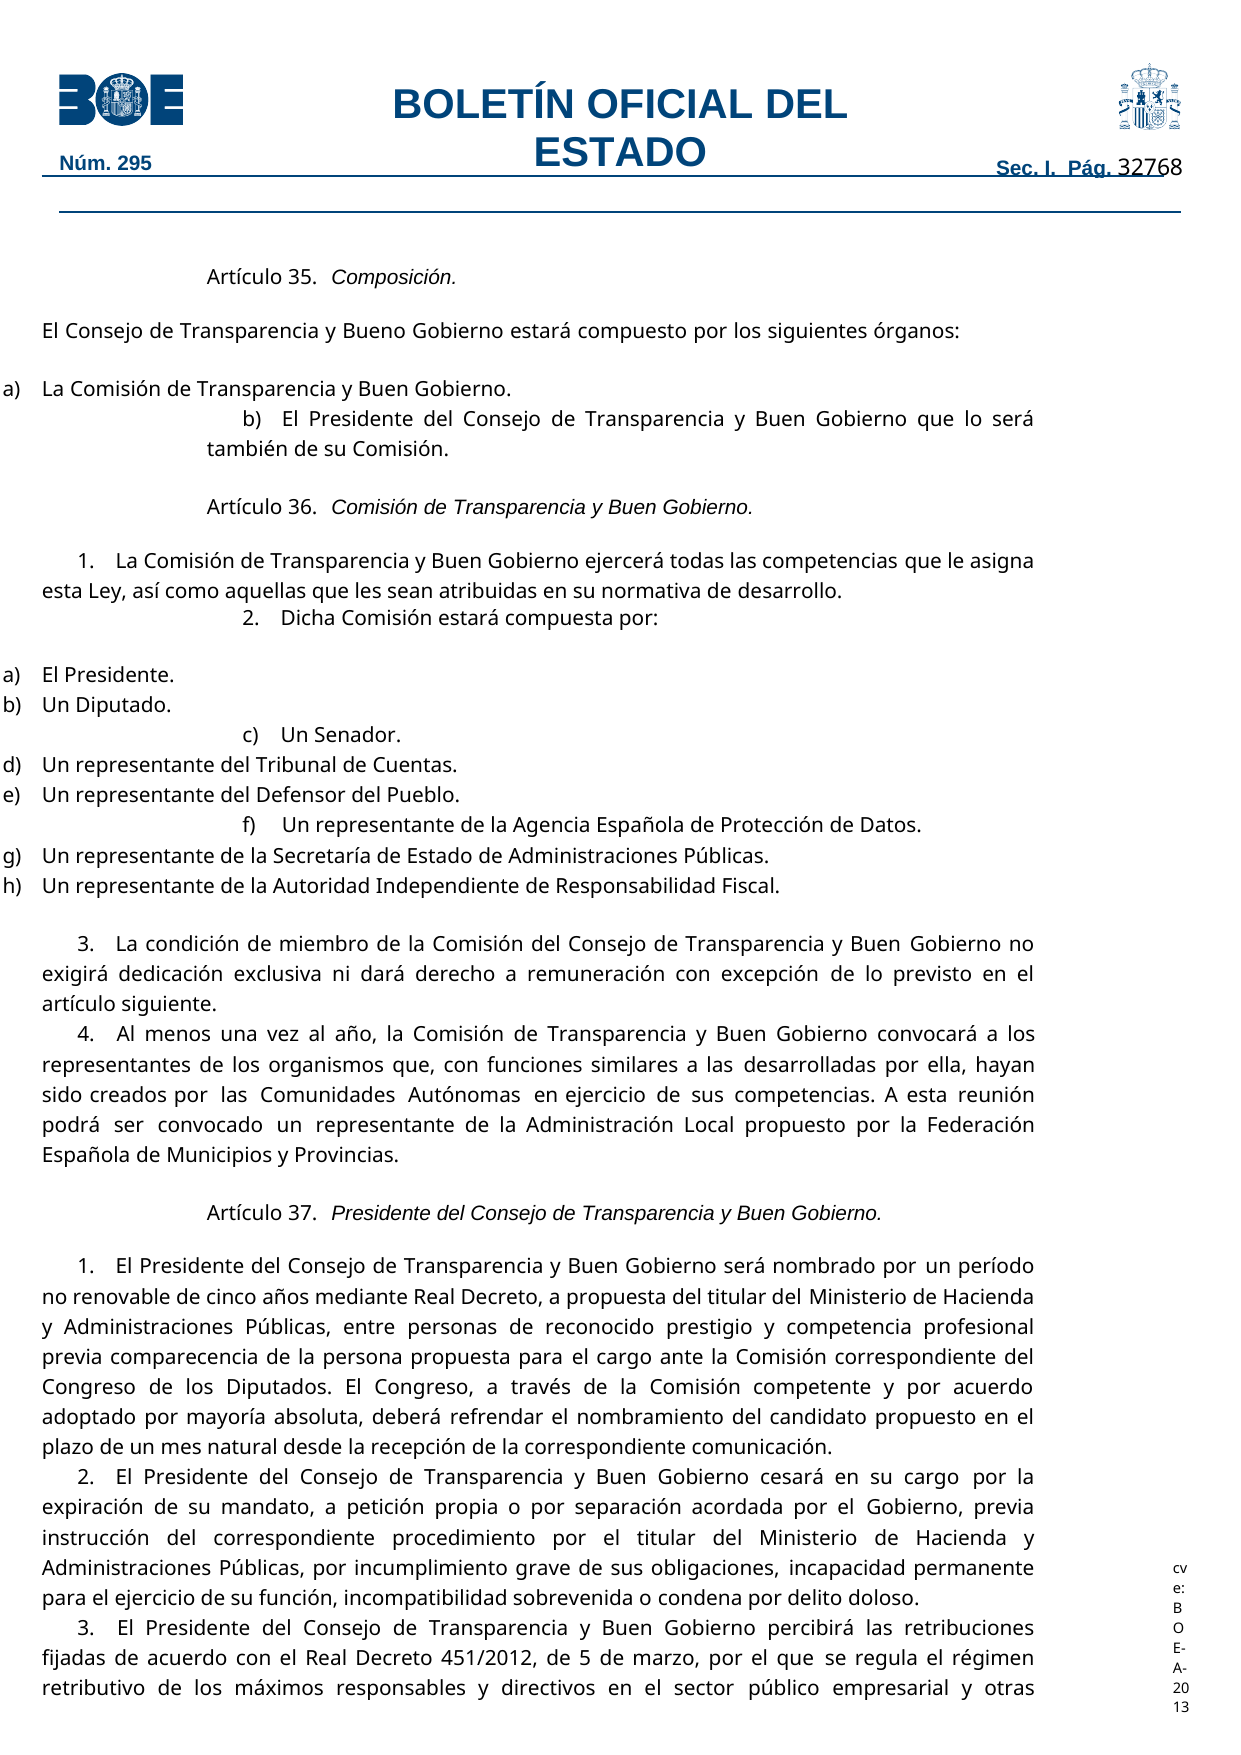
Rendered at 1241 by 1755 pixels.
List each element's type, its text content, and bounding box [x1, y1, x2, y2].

list El Presidente del Consejo de Transparencia y Buen Gobierno percibirá las retribuciones fijadas de acuerdo con el Real Decreto 451/2012, de 5 de marzo, por el que se regula el régimen retributivo de los máximos responsables y directivos en el sector público empresarial y otras entidades. [42, 1613, 1035, 1702]
list Un representante de la Secretaría de Estado de Administraciones Públicas. [2, 841, 1199, 869]
list Dicha Comisión estará compuesta por: [242, 606, 1199, 630]
list Un Senador. [242, 720, 1199, 749]
list La condición de miembro de la Comisión del Consejo de Transparencia y Buen Gobierno no exigirá dedicación exclusiva ni dará derecho a remuneración con excepción de lo previsto en el artículo siguiente. [42, 929, 1034, 1018]
list La Comisión de Transparencia y Buen Gobierno ejercerá todas las competencias que le asigna esta Ley, así como aquellas que les sean atribuidas en su normativa de desarrollo. [42, 546, 1034, 604]
list Un representante del Defensor del Pueblo. [2, 781, 1199, 809]
text El Consejo de Transparencia y Bueno Gobierno estará compuesto por los siguientes órganos: [42, 316, 1034, 344]
list El Presidente. [2, 660, 1199, 688]
list Al menos una vez al año, la Comisión de Transparencia y Buen Gobierno convocará a los representantes de los organismos que, con funciones similares a las desarrolladas por ella, hayan sido creados por las Comunidades Autónomas en ejercicio de sus competencias. A esta reunión podrá ser convocado un representante de la Administración Local propuesto por la Federación Española de Municipios y Provincias. [42, 1019, 1035, 1168]
text Artículo 37. Presidente del Consejo de Transparencia y Buen Gobierno. [207, 1198, 1199, 1226]
list Un representante de la Autoridad Independiente de Responsabilidad Fiscal. [2, 871, 1199, 899]
text Artículo 35. Composición. [207, 262, 1199, 291]
list Un Diputado. [2, 690, 1199, 719]
list El Presidente del Consejo de Transparencia y Buen Gobierno será nombrado por un período no renovable de cinco años mediante Real Decreto, a propuesta del titular del Ministerio de Hacienda y Administraciones Públicas, entre personas de reconocido prestigio y competencia profesional previa comparecencia de la persona propuesta para el cargo ante la Comisión correspondiente del Congreso de los Diputados. El Congreso, a través de la Comisión competente y por acuerdo adoptado por mayoría absoluta, deberá refrendar el nombramiento del candidato propuesto en el plazo de un mes natural desde la recepción de la correspondiente comunicación. [42, 1252, 1034, 1461]
list El Presidente del Consejo de Transparencia y Buen Gobierno que lo será también de su Comisión. [207, 404, 1034, 463]
text Artículo 36. Comisión de Transparencia y Buen Gobierno. [207, 492, 1199, 521]
list Un representante del Tribunal de Cuentas. [2, 750, 1199, 779]
list Un representante de la Agencia Española de Protección de Datos. [242, 811, 1199, 839]
list La Comisión de Transparencia y Buen Gobierno. [2, 374, 1199, 402]
list cve: BOE-A-2013-12887 [1173, 1558, 1191, 1719]
list El Presidente del Consejo de Transparencia y Buen Gobierno cesará en su cargo por la expiración de su mandato, a petición propia o por separación acordada por el Gobierno, previa instrucción del correspondiente procedimiento por el titular del Ministerio de Hacienda y Administraciones Públicas, por incumplimiento grave de sus obligaciones, incapacidad permanente para el ejercicio de su función, incompatibilidad sobrevenida o condena por delito doloso. [42, 1462, 1034, 1611]
